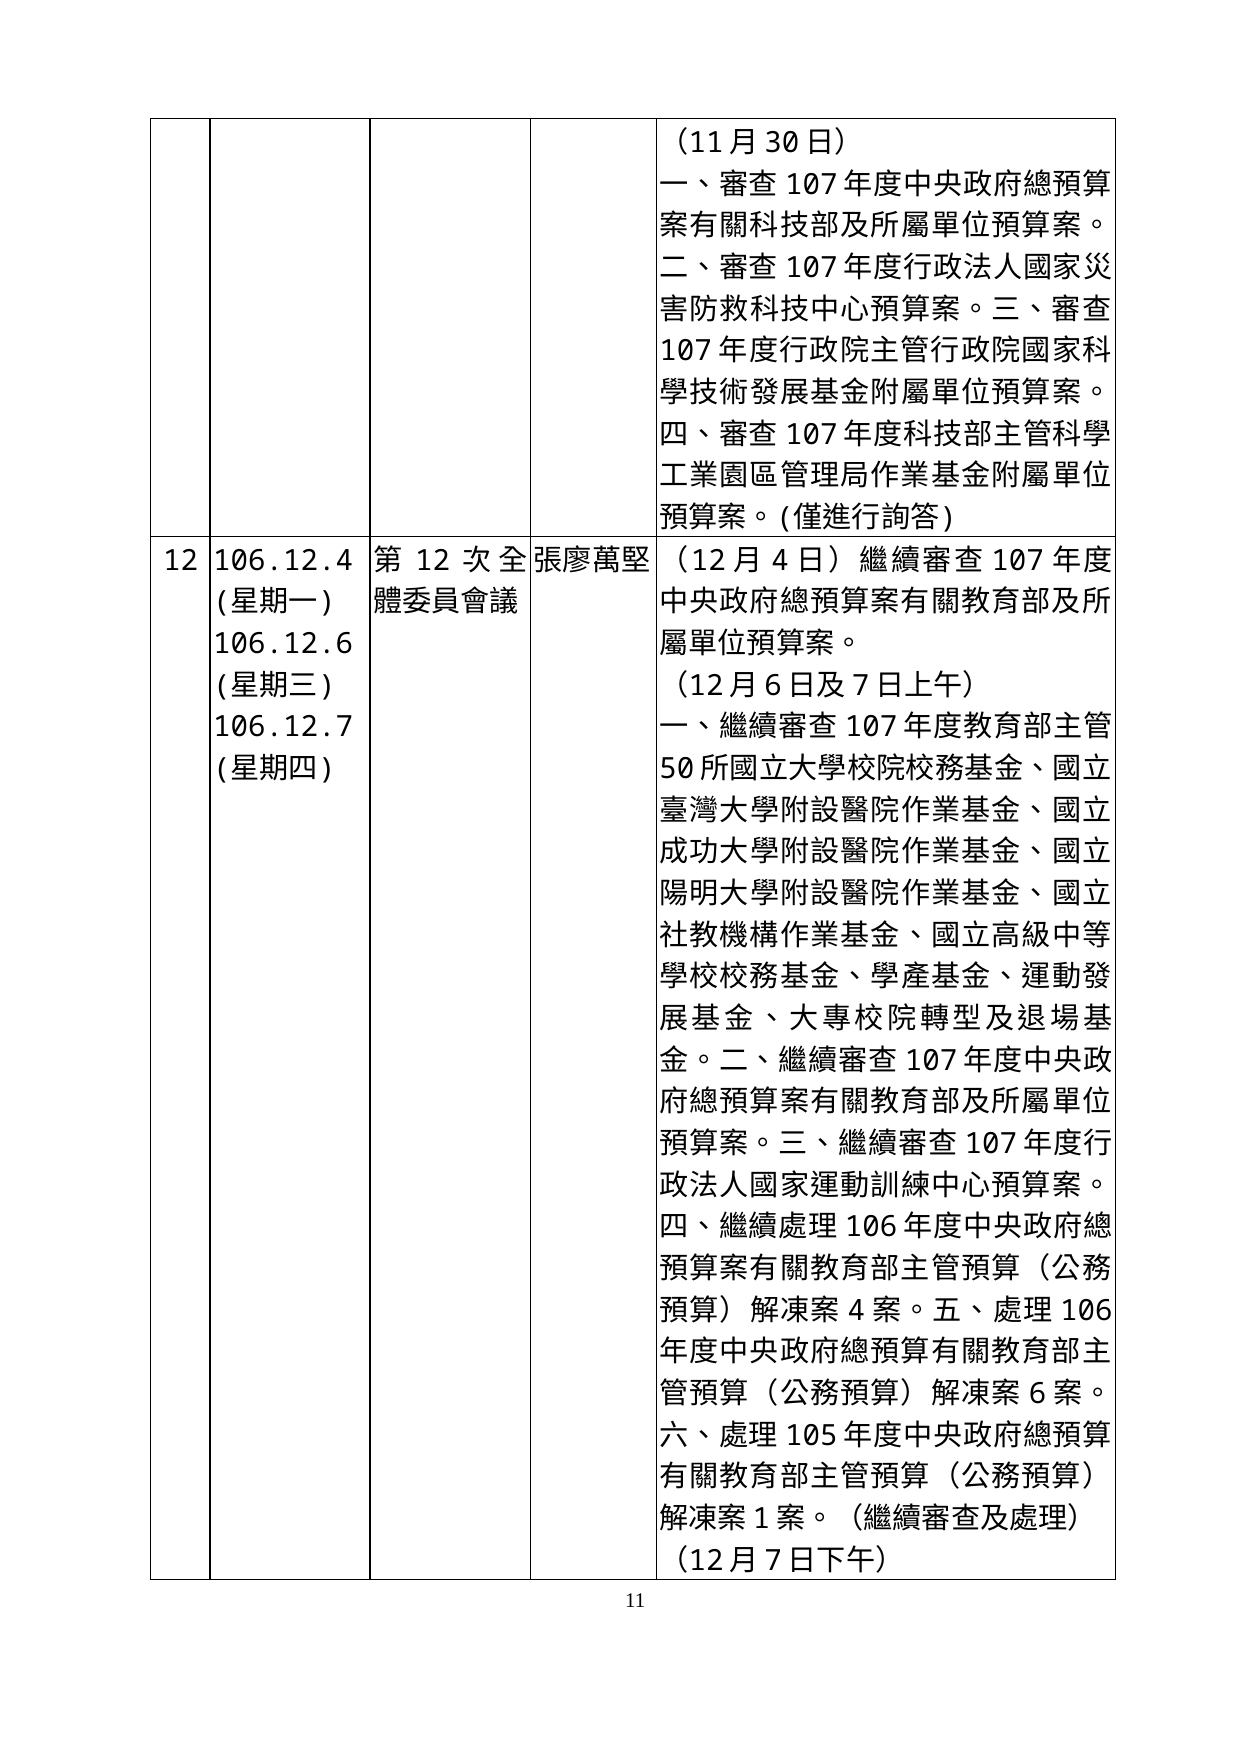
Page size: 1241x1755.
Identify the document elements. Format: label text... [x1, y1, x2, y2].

table_cell 張廖萬堅 [531, 537, 656, 1578]
table_cell [371, 119, 530, 536]
table_cell （12月4日）繼續審查107年度中央政府總預算案有關教育部及所屬單位預算案。 （12月6日及7日上午） 一、繼續審查107年度教育部主管50所國立大學校院校務基金、國立臺灣大學附設醫院作業基金、國立成功大學附設醫院作業基金、國立陽明大學附設醫院作業基金、國立社教機構作業基金、國立高級中等學校校務基金、學產基金、運動發展基金、大專校院轉型及退場基金。二、繼續審查107年度中央政府總預算案有關教育部及所屬單位預算案。三、繼續審查107年度行政法人國家運動訓練中心預算案。四、繼續處理106年度中央政府總預算案有關教育部主管預算（公務預算）解凍案4案。五、處理106年度中央政府總預算有關教育部主管預算（公務預算）解凍案6案。六、處理105年度中央政府總預算有關教育部主管預算（公務預算）解凍案1案。（繼續審查及處理） （12月7日下午） [657, 537, 1115, 1578]
table_cell [151, 119, 209, 536]
table_cell 12 [151, 537, 209, 1578]
table_cell （11月30日） 一、審查107年度中央政府總預算案有關科技部及所屬單位預算案。二、審查107年度行政法人國家災害防救科技中心預算案。三、審查107年度行政院主管行政院國家科學技術發展基金附屬單位預算案。四、審查107年度科技部主管科學工業園區管理局作業基金附屬單位預算案。(僅進行詢答) [657, 119, 1115, 536]
table_cell [211, 119, 369, 536]
table_cell [531, 119, 656, 536]
table_cell 106.12.4 (星期一) 106.12.6 (星期三) 106.12.7 (星期四) [211, 537, 369, 1578]
table_cell 第12次全體委員會議 [371, 537, 530, 1578]
